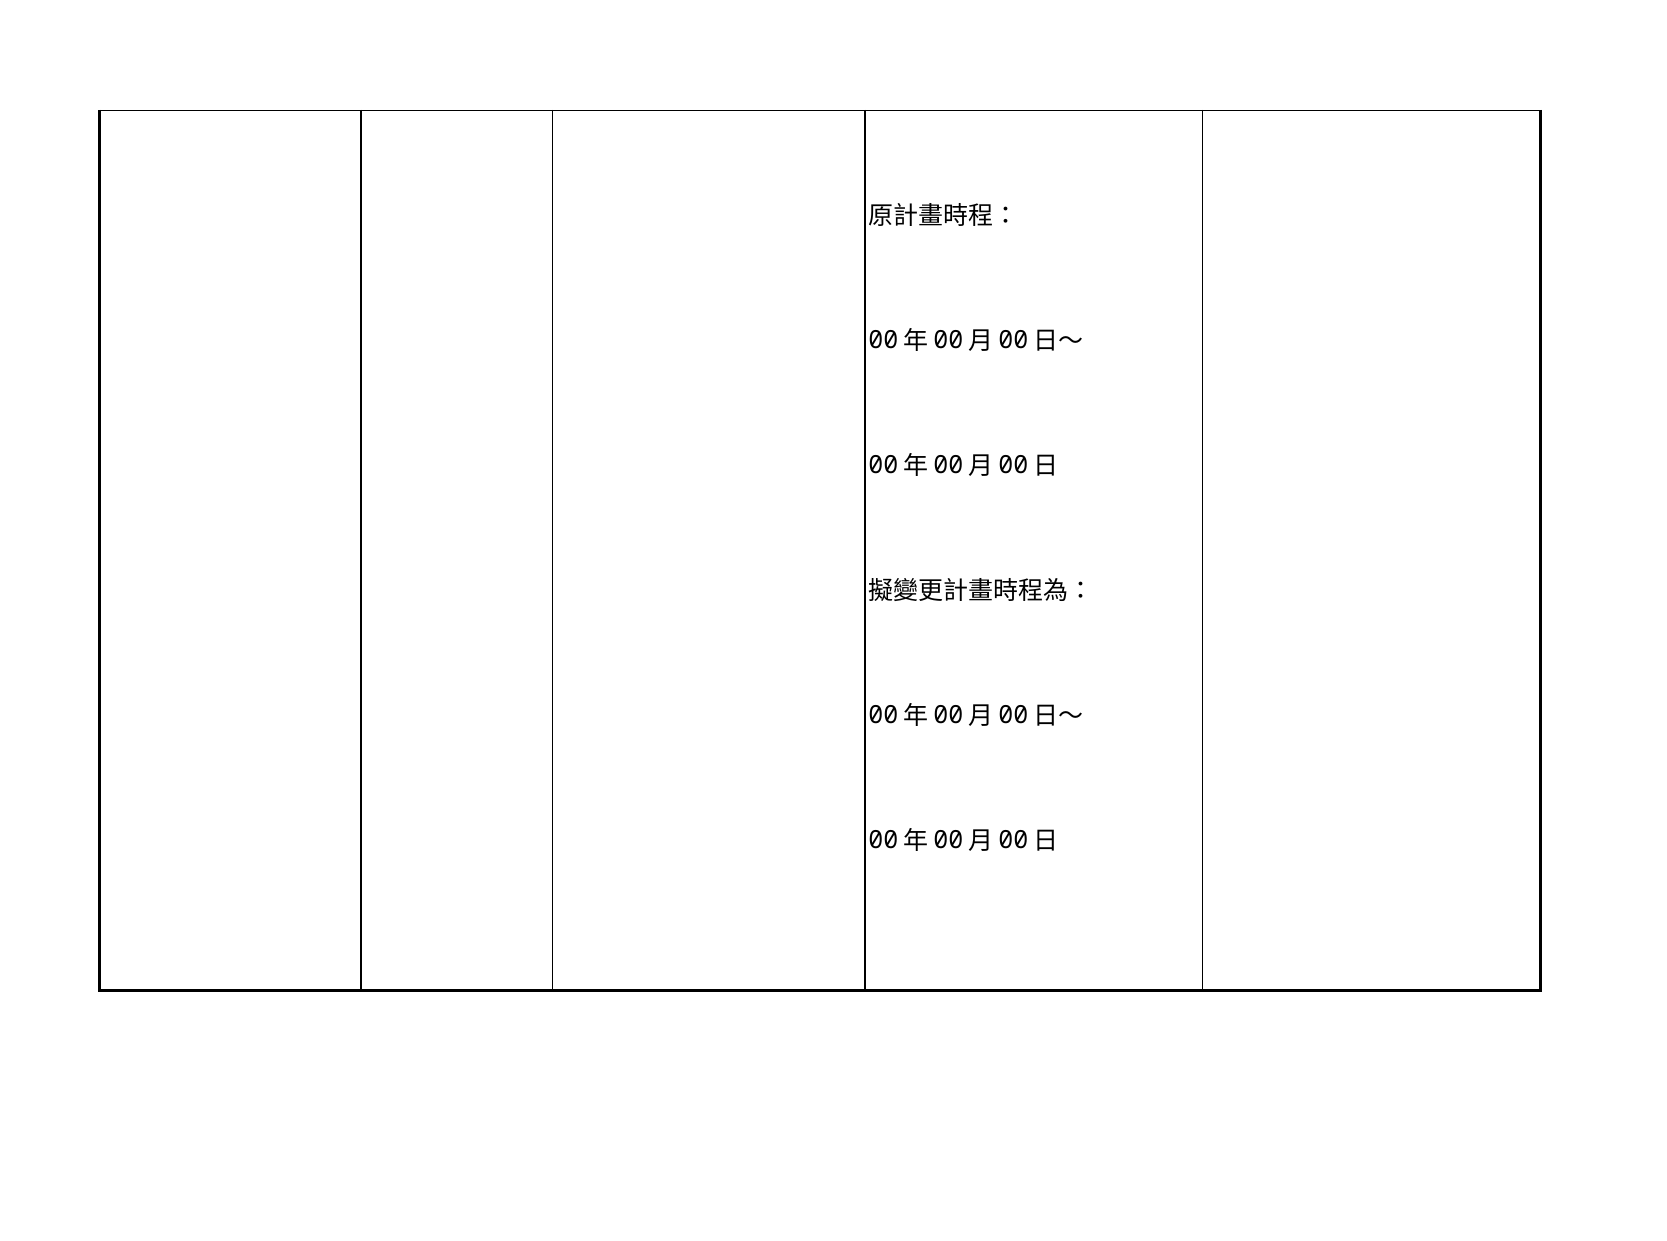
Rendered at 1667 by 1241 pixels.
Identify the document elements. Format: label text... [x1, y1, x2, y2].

table_cell [1203, 111, 1539, 989]
table_cell [101, 111, 360, 989]
table_cell 原計畫時程： 00年00月00日～ 00年00月00日 擬變更計畫時程為： 00年00月00日～ 00年00月00日 [866, 111, 1202, 989]
table_cell [362, 111, 552, 989]
table_cell [553, 111, 864, 989]
